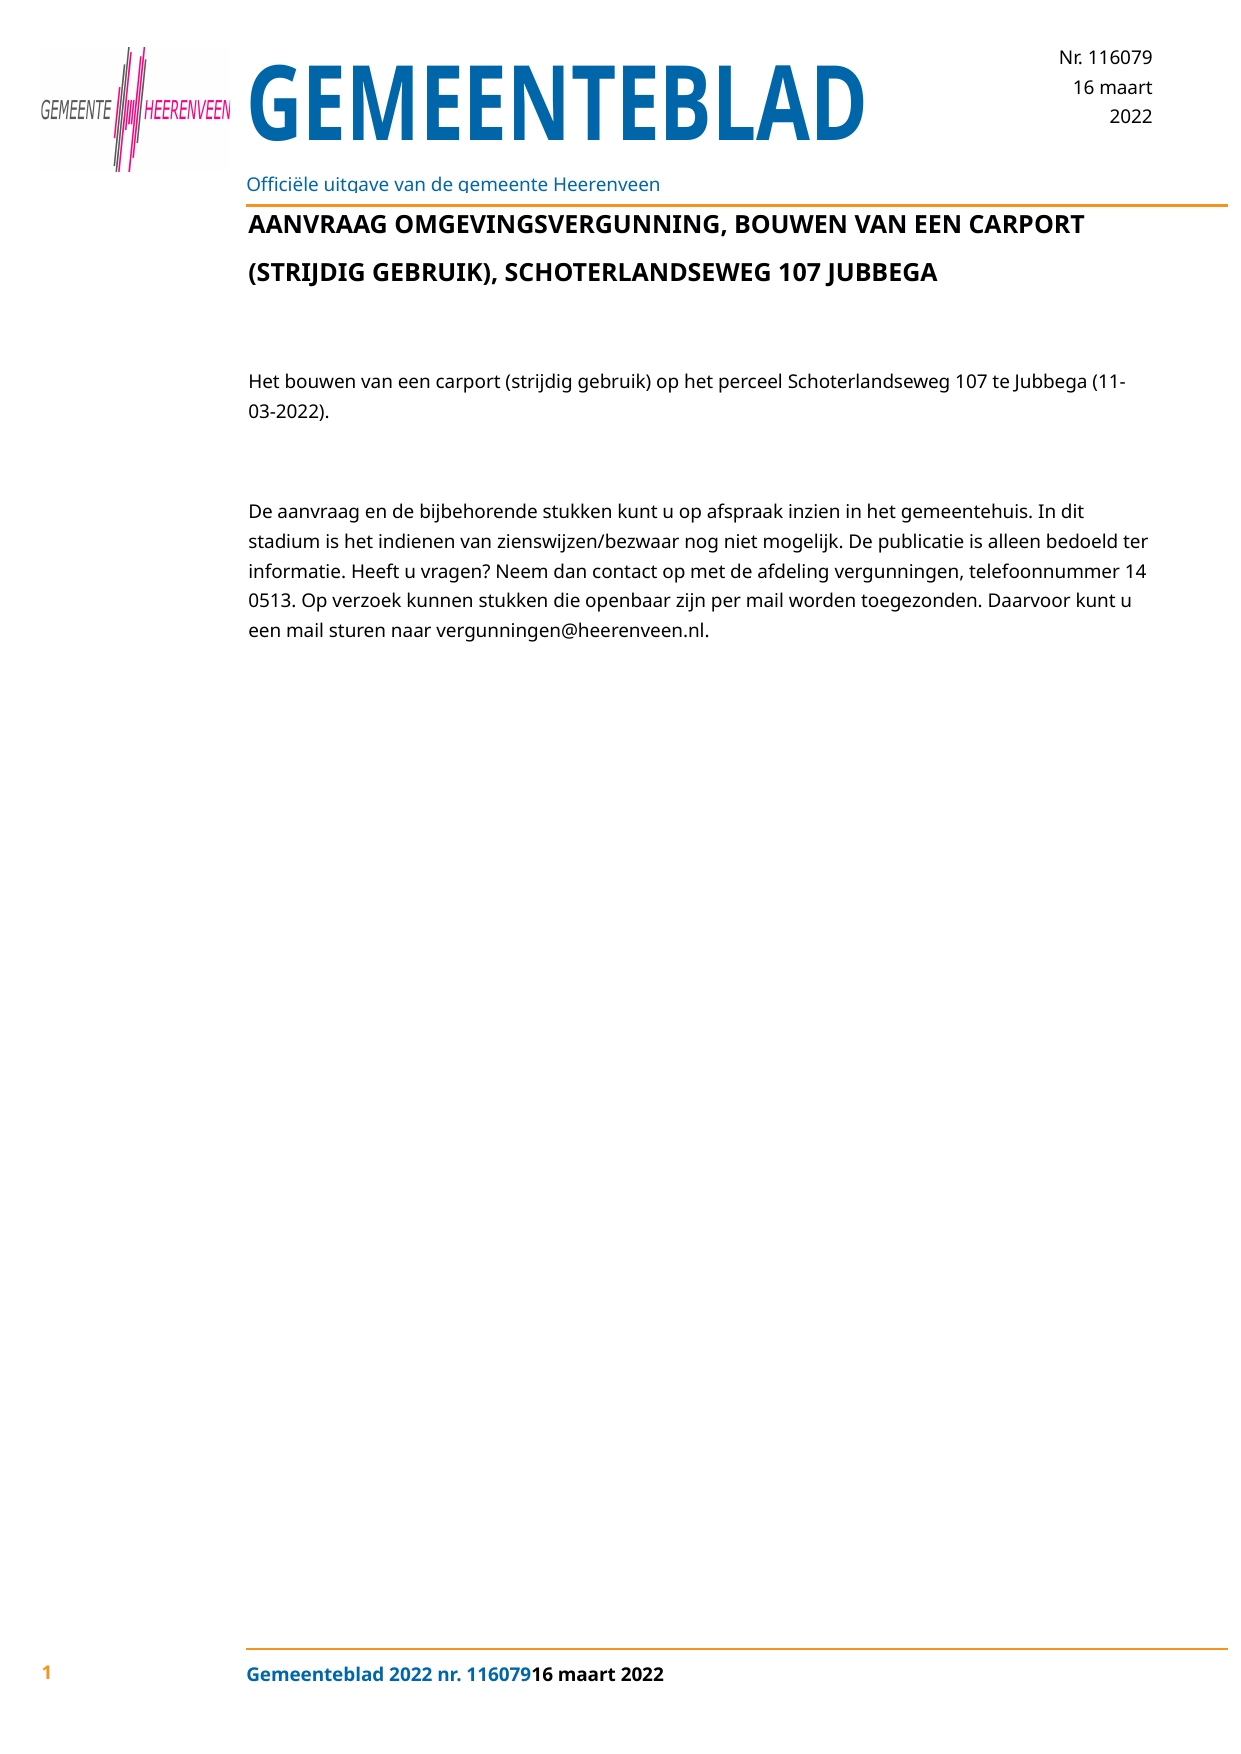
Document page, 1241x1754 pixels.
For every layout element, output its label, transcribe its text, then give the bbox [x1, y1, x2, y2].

text AANVRAAG OMGEVINGSVERGUNNING, BOUWEN VAN EEN CARPORT (STRIJDIG GEBRUIK), SCHOTERLANDSEWEG 107 JUBBEGA [248, 207, 1152, 288]
picture [41, 47, 231, 172]
text Het bouwen van een carport (strijdig gebruik) op het perceel Schoterlandseweg 107 te Jubbega (11-03-2022). [248, 368, 1152, 424]
text De aanvraag en de bijbehorende stukken kunt u op afspraak inzien in het gemeentehuis. In dit stadium is het indienen van zienswijzen/bezwaar nog niet mogelijk. De publicatie is alleen bedoeld ter informatie. Heeft u vragen? Neem dan contact op met de afdeling vergunningen, telefoonnummer 14 0513. Op verzoek kunnen stukken die openbaar zijn per mail worden toegezonden. Daarvoor kunt u een mail sturen naar vergunningen@heerenveen.nl. [248, 499, 1152, 643]
